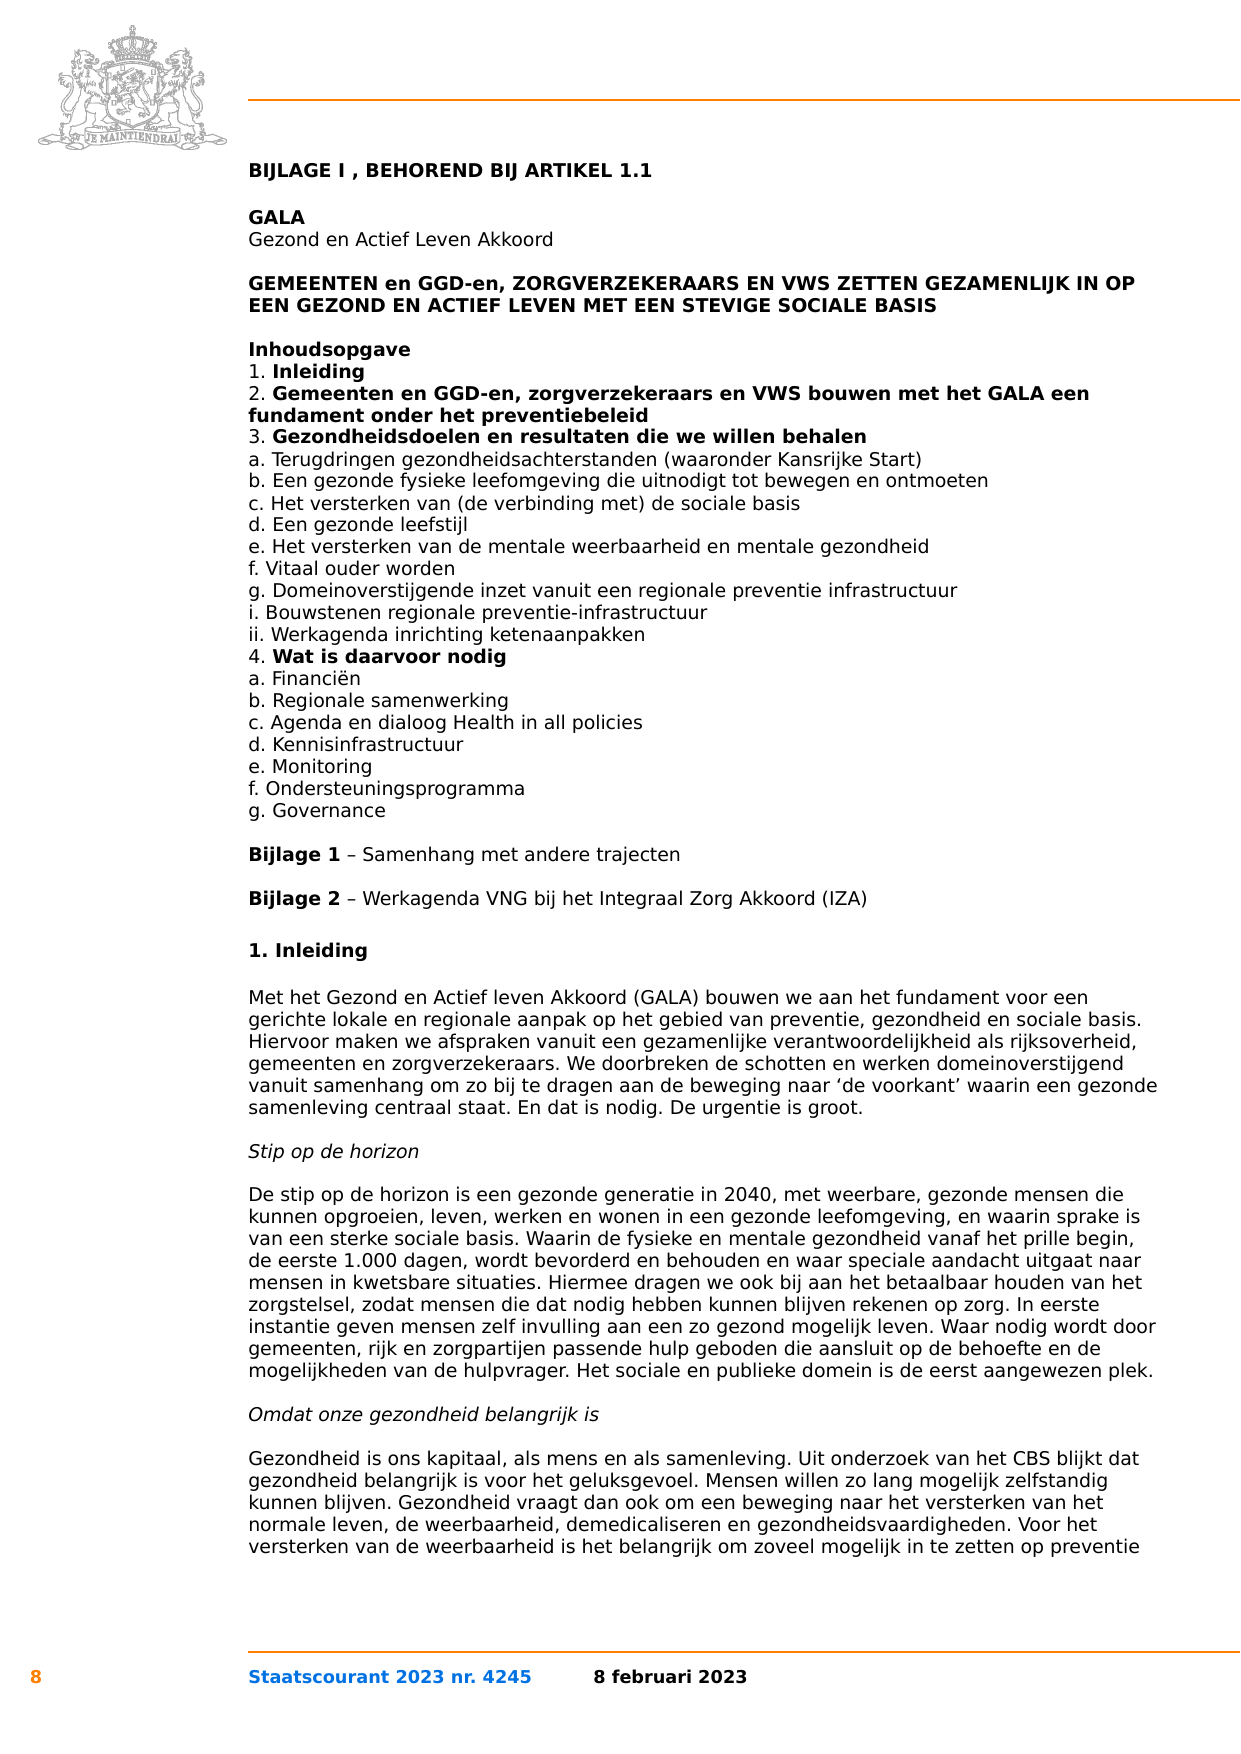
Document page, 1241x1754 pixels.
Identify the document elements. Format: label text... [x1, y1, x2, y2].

text De stip op de horizon is een gezonde generatie in 2040, met weerbare, gezonde mensen die kunnen opgroeien, leven, werken en wonen in een gezonde leefomgeving, en waarin sprake is van een sterke sociale basis. Waarin de fysieke en mentale gezondheid vanaf het prille begin, de eerste 1.000 dagen, wordt bevorderd en behouden en waar speciale aandacht uitgaat naar mensen in kwetsbare situaties. Hiermee dragen we ook bij aan het betaalbaar houden van het zorgstelsel, zodat mensen die dat nodig hebben kunnen blijven rekenen op zorg. In eerste instantie geven mensen zelf invulling aan een zo gezond mogelijk leven. Waar nodig wordt door gemeenten, rijk en zorgpartijen passende hulp geboden die aansluit op de behoefte en de mogelijkheden van de hulpvrager. Het sociale en publieke domein is de eerst aangewezen plek. [248, 1184, 1163, 1382]
text e. Monitoring [248, 756, 1163, 778]
text d. Een gezonde leefstijl [248, 514, 1163, 536]
text c. Het versterken van (de verbinding met) de sociale basis [248, 492, 1163, 514]
subtitle Omdat onze gezondheid belangrijk is [248, 1404, 1163, 1426]
text 2. Gemeenten en GGD-en, zorgverzekeraars en VWS bouwen met het GALA een fundament onder het preventiebeleid [248, 382, 1163, 426]
text b. Een gezonde fysieke leefomgeving die uitnodigt tot bewegen en ontmoeten [248, 470, 1163, 492]
text c. Agenda en dialoog Health in all policies [248, 712, 1163, 734]
text GALA [248, 207, 1163, 229]
text 4. Wat is daarvoor nodig [248, 646, 1163, 668]
text b. Regionale samenwerking [248, 690, 1163, 712]
text f. Ondersteuningsprogramma [248, 778, 1163, 800]
text GEMEENTEN en GGD-en, ZORGVERZEKERAARS EN VWS ZETTEN GEZAMENLIJK IN OP EEN GEZOND EN ACTIEF LEVEN MET EEN STEVIGE SOCIALE BASIS [248, 273, 1163, 317]
text e. Het versterken van de mentale weerbaarheid en mentale gezondheid [248, 536, 1163, 558]
text a. Financiën [248, 668, 1163, 690]
text Gezondheid is ons kapitaal, als mens en als samenleving. Uit onderzoek van het CBS blijkt dat gezondheid belangrijk is voor het geluksgevoel. Mensen willen zo lang mogelijk zelfstandig kunnen blijven. Gezondheid vraagt dan ook om een beweging naar het versterken van het normale leven, de weerbaarheid, demedicaliseren en gezondheidsvaardigheden. Voor het versterken van de weerbaarheid is het belangrijk om zoveel mogelijk in te zetten op preventie [248, 1448, 1163, 1558]
text d. Kennisinfrastructuur [248, 734, 1163, 756]
text f. Vitaal ouder worden [248, 558, 1163, 580]
text i. Bouwstenen regionale preventie-infrastructuur [248, 602, 1163, 624]
text Bijlage 2 – Werkagenda VNG bij het Integraal Zorg Akkoord (IZA) [248, 888, 1163, 910]
text 3. Gezondheidsdoelen en resultaten die we willen behalen [248, 426, 1163, 448]
text Gezond en Actief Leven Akkoord [248, 229, 1163, 251]
subtitle BIJLAGE I , BEHOREND BIJ ARTIKEL 1.1 [248, 160, 1163, 182]
text a. Terugdringen gezondheidsachterstanden (waaronder Kansrijke Start) [248, 448, 1163, 470]
text ii. Werkagenda inrichting ketenaanpakken [248, 624, 1163, 646]
text Inhoudsopgave [248, 338, 1163, 361]
text g. Domeinoverstijgende inzet vanuit een regionale preventie infrastructuur [248, 580, 1163, 602]
text Met het Gezond en Actief leven Akkoord (GALA) bouwen we aan het fundament voor een gerichte lokale en regionale aanpak op het gebied van preventie, gezondheid en sociale basis. Hiervoor maken we afspraken vanuit een gezamenlijke verantwoordelijkheid als rijksoverheid, gemeenten en zorgverzekeraars. We doorbreken de schotten en werken domeinoverstijgend vanuit samenhang om zo bij te dragen aan de beweging naar ‘de voorkant’ waarin een gezonde samenleving centraal staat. En dat is nodig. De urgentie is groot. [248, 987, 1163, 1119]
picture [38, 25, 227, 150]
subtitle 1. Inleiding [248, 940, 1163, 962]
text Bijlage 1 – Samenhang met andere trajecten [248, 844, 1163, 866]
subtitle Stip op de horizon [248, 1141, 1163, 1162]
text 1. Inleiding [248, 361, 1163, 382]
text g. Governance [248, 800, 1163, 822]
